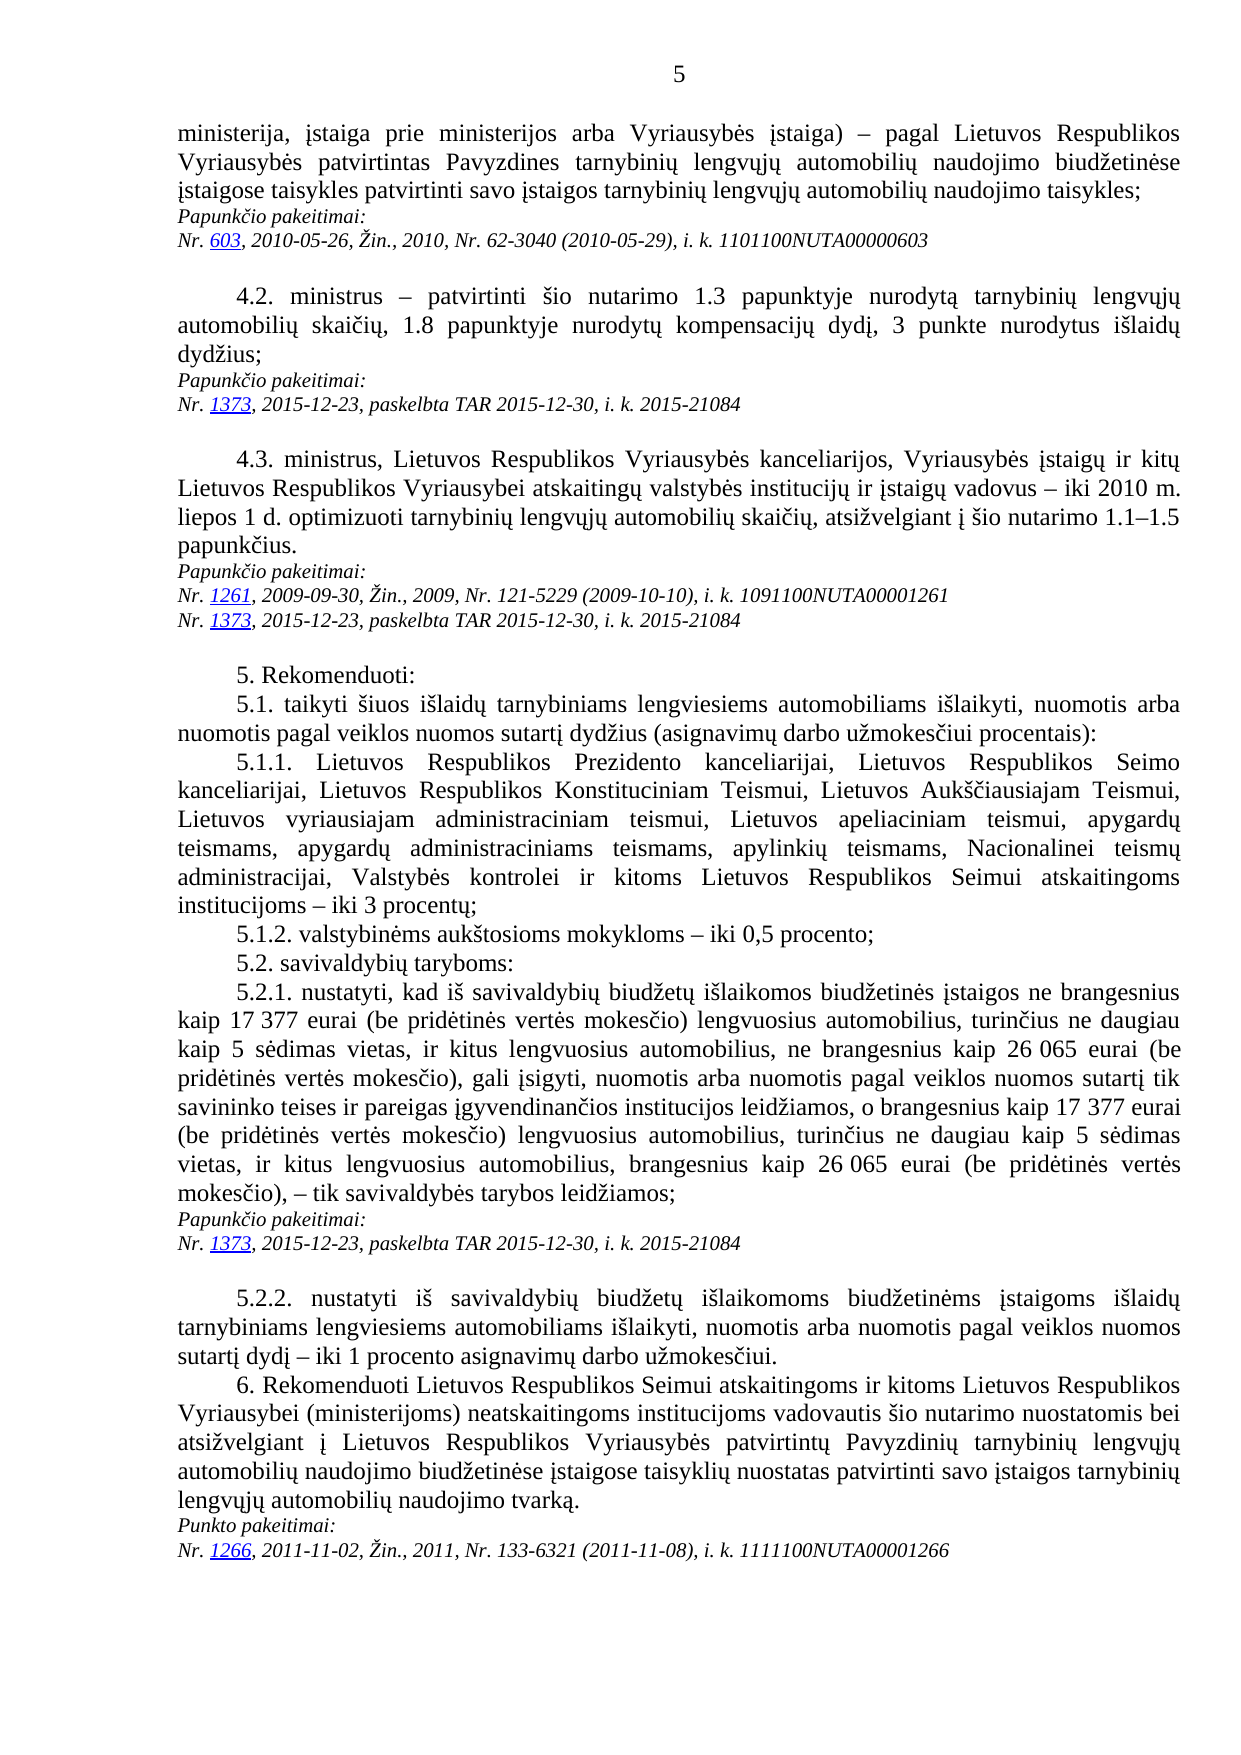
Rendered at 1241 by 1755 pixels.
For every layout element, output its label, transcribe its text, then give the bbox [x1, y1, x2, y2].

text Nr. 1373, 2015-12-23, paskelbta TAR 2015-12-30, i. k. 2015-21084 [177, 392, 1181, 416]
text Papunkčio pakeitimai: [177, 367, 1181, 392]
text Nr. 1266, 2011-11-02, Žin., 2011, Nr. 133-6321 (2011-11-08), i. k. 1111100NUTA00001266 [177, 1537, 1181, 1562]
text Nr. 1373, 2015-12-23, paskelbta TAR 2015-12-30, i. k. 2015-21084 [177, 1231, 1181, 1255]
text 5.2.2. nustatyti iš savivaldybių biudžetų išlaikomoms biudžetinėms įstaigoms išlaidų tarnybiniams lengviesiems automobiliams išlaikyti, nuomotis arba nuomotis pagal veiklos nuomos sutartį dydį – iki 1 procento asignavimų darbo užmokesčiui. [177, 1283, 1181, 1370]
text 4.3. ministrus, Lietuvos Respublikos Vyriausybės kanceliarijos, Vyriausybės įstaigų ir kitų Lietuvos Respublikos Vyriausybei atskaitingų valstybės institucijų ir įstaigų vadovus – iki 2010 m. liepos 1 d. optimizuoti tarnybinių lengvųjų automobilių skaičių, atsižvelgiant į šio nutarimo 1.1–1.5 papunkčius. [177, 444, 1181, 559]
text Punkto pakeitimai: [177, 1513, 1181, 1537]
text 5.1.1. Lietuvos Respublikos Prezidento kanceliarijai, Lietuvos Respublikos Seimo kanceliarijai, Lietuvos Respublikos Konstituciniam Teismui, Lietuvos Aukščiausiajam Teismui, Lietuvos vyriausiajam administraciniam teismui, Lietuvos apeliaciniam teismui, apygardų teismams, apygardų administraciniams teismams, apylinkių teismams, Nacionalinei teismų administracijai, Valstybės kontrolei ir kitoms Lietuvos Respublikos Seimui atskaitingoms institucijoms – iki 3 procentų; [177, 747, 1181, 919]
text ministerija, įstaiga prie ministerijos arba Vyriausybės įstaiga) – pagal Lietuvos Respublikos Vyriausybės patvirtintas Pavyzdines tarnybinių lengvųjų automobilių naudojimo biudžetinėse įstaigose taisykles patvirtinti savo įstaigos tarnybinių lengvųjų automobilių naudojimo taisykles; [177, 118, 1181, 204]
text 5.1. taikyti šiuos išlaidų tarnybiniams lengviesiems automobiliams išlaikyti, nuomotis arba nuomotis pagal veiklos nuomos sutartį dydžius (asignavimų darbo užmokesčiui procentais): [177, 689, 1181, 747]
text Papunkčio pakeitimai: [177, 1207, 1181, 1231]
text 5. Rekomenduoti: [177, 660, 1181, 689]
text Papunkčio pakeitimai: [177, 204, 1181, 228]
text 5.2.1. nustatyti, kad iš savivaldybių biudžetų išlaikomos biudžetinės įstaigos ne brangesnius kaip 17 377 eurai (be pridėtinės vertės mokesčio) lengvuosius automobilius, turinčius ne daugiau kaip 5 sėdimas vietas, ir kitus lengvuosius automobilius, ne brangesnius kaip 26 065 eurai (be pridėtinės vertės mokesčio), gali įsigyti, nuomotis arba nuomotis pagal veiklos nuomos sutartį tik savininko teises ir pareigas įgyvendinančios institucijos leidžiamos, o brangesnius kaip 17 377 eurai (be pridėtinės vertės mokesčio) lengvuosius automobilius, turinčius ne daugiau kaip 5 sėdimas vietas, ir kitus lengvuosius automobilius, brangesnius kaip 26 065 eurai (be pridėtinės vertės mokesčio), – tik savivaldybės tarybos leidžiamos; [177, 977, 1181, 1207]
text 5.1.2. valstybinėms aukštosioms mokykloms – iki 0,5 procento; [177, 919, 1181, 948]
text Papunkčio pakeitimai: [177, 559, 1181, 583]
text Nr. 603, 2010-05-26, Žin., 2010, Nr. 62-3040 (2010-05-29), i. k. 1101100NUTA00000603 [177, 228, 1181, 252]
text Nr. 1261, 2009-09-30, Žin., 2009, Nr. 121-5229 (2009-10-10), i. k. 1091100NUTA00001261 [177, 583, 1181, 607]
text 5.2. savivaldybių taryboms: [177, 948, 1181, 977]
text 6. Rekomenduoti Lietuvos Respublikos Seimui atskaitingoms ir kitoms Lietuvos Respublikos Vyriausybei (ministerijoms) neatskaitingoms institucijoms vadovautis šio nutarimo nuostatomis bei atsižvelgiant į Lietuvos Respublikos Vyriausybės patvirtintų Pavyzdinių tarnybinių lengvųjų automobilių naudojimo biudžetinėse įstaigose taisyklių nuostatas patvirtinti savo įstaigos tarnybinių lengvųjų automobilių naudojimo tvarką. [177, 1370, 1181, 1513]
text 4.2. ministrus – patvirtinti šio nutarimo 1.3 papunktyje nurodytą tarnybinių lengvųjų automobilių skaičių, 1.8 papunktyje nurodytų kompensacijų dydį, 3 punkte nurodytus išlaidų dydžius; [177, 281, 1181, 367]
text Nr. 1373, 2015-12-23, paskelbta TAR 2015-12-30, i. k. 2015-21084 [177, 607, 1181, 632]
